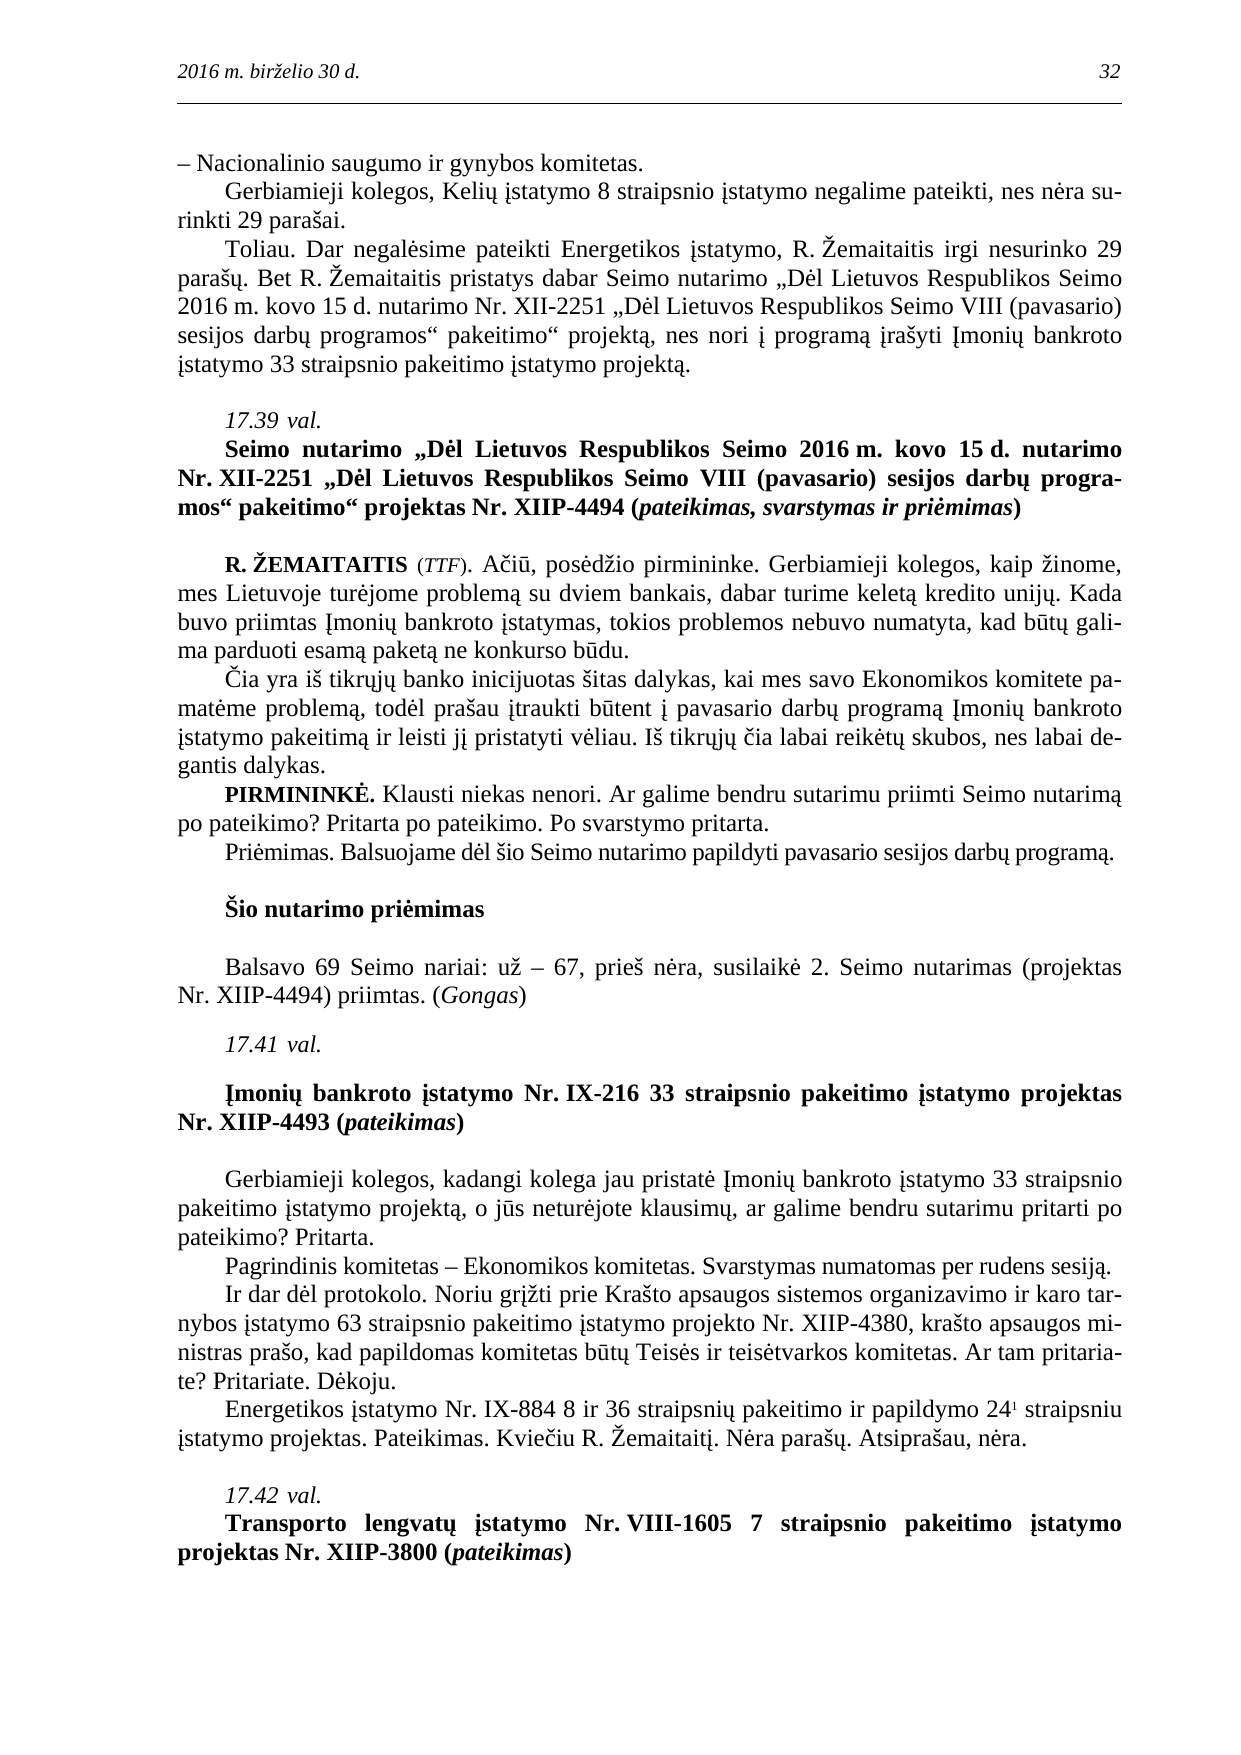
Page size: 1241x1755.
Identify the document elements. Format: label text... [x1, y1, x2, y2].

text Pri­ėmi­mas. Bal­suo­ja­me dėl šio Sei­mo nu­ta­ri­mo pa­pil­dy­ti pa­va­sa­rio se­si­jos dar­bų pro­gra­mą. [177, 837, 1122, 865]
text PIRMININKĖ. Klaus­ti nie­kas ne­no­ri. Ar ga­li­me ben­dru su­ta­ri­mu pri­im­ti Sei­mo nu­ta­ri­mą po pa­tei­ki­mo? Pri­tar­ta po pa­tei­ki­mo. Po svars­ty­mo pri­tar­ta. [177, 779, 1122, 837]
text 17.41 val. [224, 1030, 1122, 1057]
text To­liau. Dar ne­ga­lė­si­me pa­teik­ti Ener­ge­ti­kos įsta­ty­mo, R. Že­mai­tai­tis ir­gi ne­su­rin­ko 29 pa­ra­šų. Bet R. Že­mai­tai­tis pri­sta­tys da­bar Sei­mo nu­ta­ri­mo „Dėl Lie­tu­vos Res­pub­li­kos Sei­mo 2016 m. ko­vo 15 d. nu­ta­ri­mo Nr. XII-2251 „Dėl Lie­tu­vos Res­pub­li­kos Sei­mo VIII (pa­va­sa­rio) se­si­jos dar­bų pro­gra­mos“ pa­kei­ti­mo“ pro­jek­tą, nes no­ri į pro­gra­mą įra­šy­ti Įmo­nių ban­kro­to įsta­ty­mo 33 straips­nio pa­kei­ti­mo įsta­ty­mo pro­jek­tą. [177, 234, 1122, 378]
text Ir dar dėl pro­to­ko­lo. No­riu grįž­ti prie Kraš­to ap­sau­gos sis­te­mos or­ga­ni­za­vi­mo ir ka­ro tar­ny­bos įsta­ty­mo 63 straips­nio pa­kei­ti­mo įsta­ty­mo pro­jek­to Nr. XIIP-4380, kraš­to ap­sau­gos mi­nist­ras pra­šo, kad pa­pil­do­mas ko­mi­te­tas bū­tų Tei­sės ir tei­sėt­var­kos ko­mi­te­tas. Ar tam pri­ta­ria­te? Pri­ta­ria­te. Dė­ko­ju. [177, 1279, 1122, 1394]
text Šio nu­ta­ri­mo pri­ėmi­mas [177, 894, 1122, 923]
text Čia yra iš tik­rų­jų ban­ko ini­ci­juo­tas ši­tas da­ly­kas, kai mes sa­vo Eko­no­mi­kos ko­mi­te­te pa­ma­tė­me pro­ble­mą, to­dėl pra­šau įtrauk­ti bū­tent į pa­va­sa­rio dar­bų pro­gra­mą Įmo­nių ban­kro­to įsta­ty­mo pa­kei­ti­mą ir leis­ti jį pri­sta­ty­ti vė­liau. Iš tik­rų­jų čia la­bai rei­kė­tų sku­bos, nes la­bai de­gan­tis da­ly­kas. [177, 664, 1122, 779]
text – Na­cio­na­li­nio sau­gu­mo ir gy­ny­bos ko­mi­te­tas. [177, 148, 1122, 176]
text R. ŽEMAITAITIS (TTF). Ačiū, po­sė­džio pir­mi­nin­ke. Ger­bia­mie­ji ko­le­gos, kaip ži­no­me, mes Lie­tu­vo­je tu­rė­jo­me pro­ble­mą su dviem ban­kais, da­bar tu­ri­me ke­le­tą kre­di­to uni­jų. Ka­da bu­vo pri­im­tas Įmo­nių ban­kro­to įsta­ty­mas, to­kios pro­ble­mos ne­bu­vo nu­ma­ty­ta, kad bū­tų ga­li­ma par­duo­ti esa­mą pa­ke­tą ne kon­kur­so bū­du. [177, 549, 1122, 664]
text Pa­grin­di­nis ko­mi­te­tas – Eko­no­mi­kos ko­mi­te­tas. Svars­ty­mas nu­ma­to­mas per ru­dens se­si­ją. [177, 1251, 1122, 1279]
text Įmo­nių ban­kro­to įsta­ty­mo Nr. IX-216 33 straips­nio pa­kei­ti­mo įsta­ty­mo pro­jek­tas Nr. XIIP-4493 (pa­tei­ki­mas) [177, 1078, 1122, 1136]
text Ger­bia­mie­ji ko­le­gos, ka­dan­gi ko­le­ga jau pri­sta­tė Įmo­nių ban­kro­to įsta­ty­mo 33 straips­nio pa­kei­ti­mo įsta­ty­mo pro­jek­tą, o jūs ne­tu­rė­jo­te klau­si­mų, ar ga­li­me ben­dru su­ta­ri­mu pri­tar­ti po pa­tei­ki­mo? Pri­tar­ta. [177, 1164, 1122, 1251]
text Ener­ge­ti­kos įsta­ty­mo Nr. IX-884 8 ir 36 straips­nių pa­kei­ti­mo ir pa­pil­dy­mo 241 straips­niu įsta­ty­mo pro­jek­tas. Pa­tei­ki­mas. Kvie­čiu R. Že­mai­tai­tį. Nė­ra pa­ra­šų. At­si­pra­šau, nė­ra. [177, 1394, 1122, 1452]
text Ger­bia­mie­ji ko­le­gos, Ke­lių įsta­ty­mo 8 straips­nio įsta­ty­mo ne­ga­li­me pa­teik­ti, nes nė­ra su­rink­ti 29 pa­ra­šai. [177, 176, 1122, 234]
text Sei­mo nu­ta­ri­mo „Dėl Lie­tu­vos Res­pub­li­kos Sei­mo 2016 m. ko­vo 15 d. nu­ta­ri­mo Nr. XII-2251 „Dėl Lie­tu­vos Res­pub­li­kos Sei­mo VIII (pa­va­sa­rio) se­si­jos dar­bų pro­gra­mos“ pa­kei­ti­mo“ pro­jek­tas Nr. XIIP-4494 (pa­tei­ki­mas, svars­ty­mas ir pri­ėmi­mas) [177, 434, 1122, 520]
text 17.42 val. [224, 1481, 1122, 1508]
text 17.39 val. [224, 406, 1122, 434]
text Bal­sa­vo 69 Sei­mo na­riai: už – 67, prieš nė­ra, su­si­lai­kė 2. Sei­mo nu­ta­ri­mas (pro­jek­tas Nr. XIIP-4494) pri­im­tas. (Gon­gas) [177, 952, 1122, 1009]
text Trans­por­to leng­va­tų įsta­ty­mo Nr. VIII-1605 7 straips­nio pa­kei­ti­mo įsta­ty­mo projek­tas Nr. XIIP-3800 (pa­tei­ki­mas) [177, 1508, 1122, 1566]
